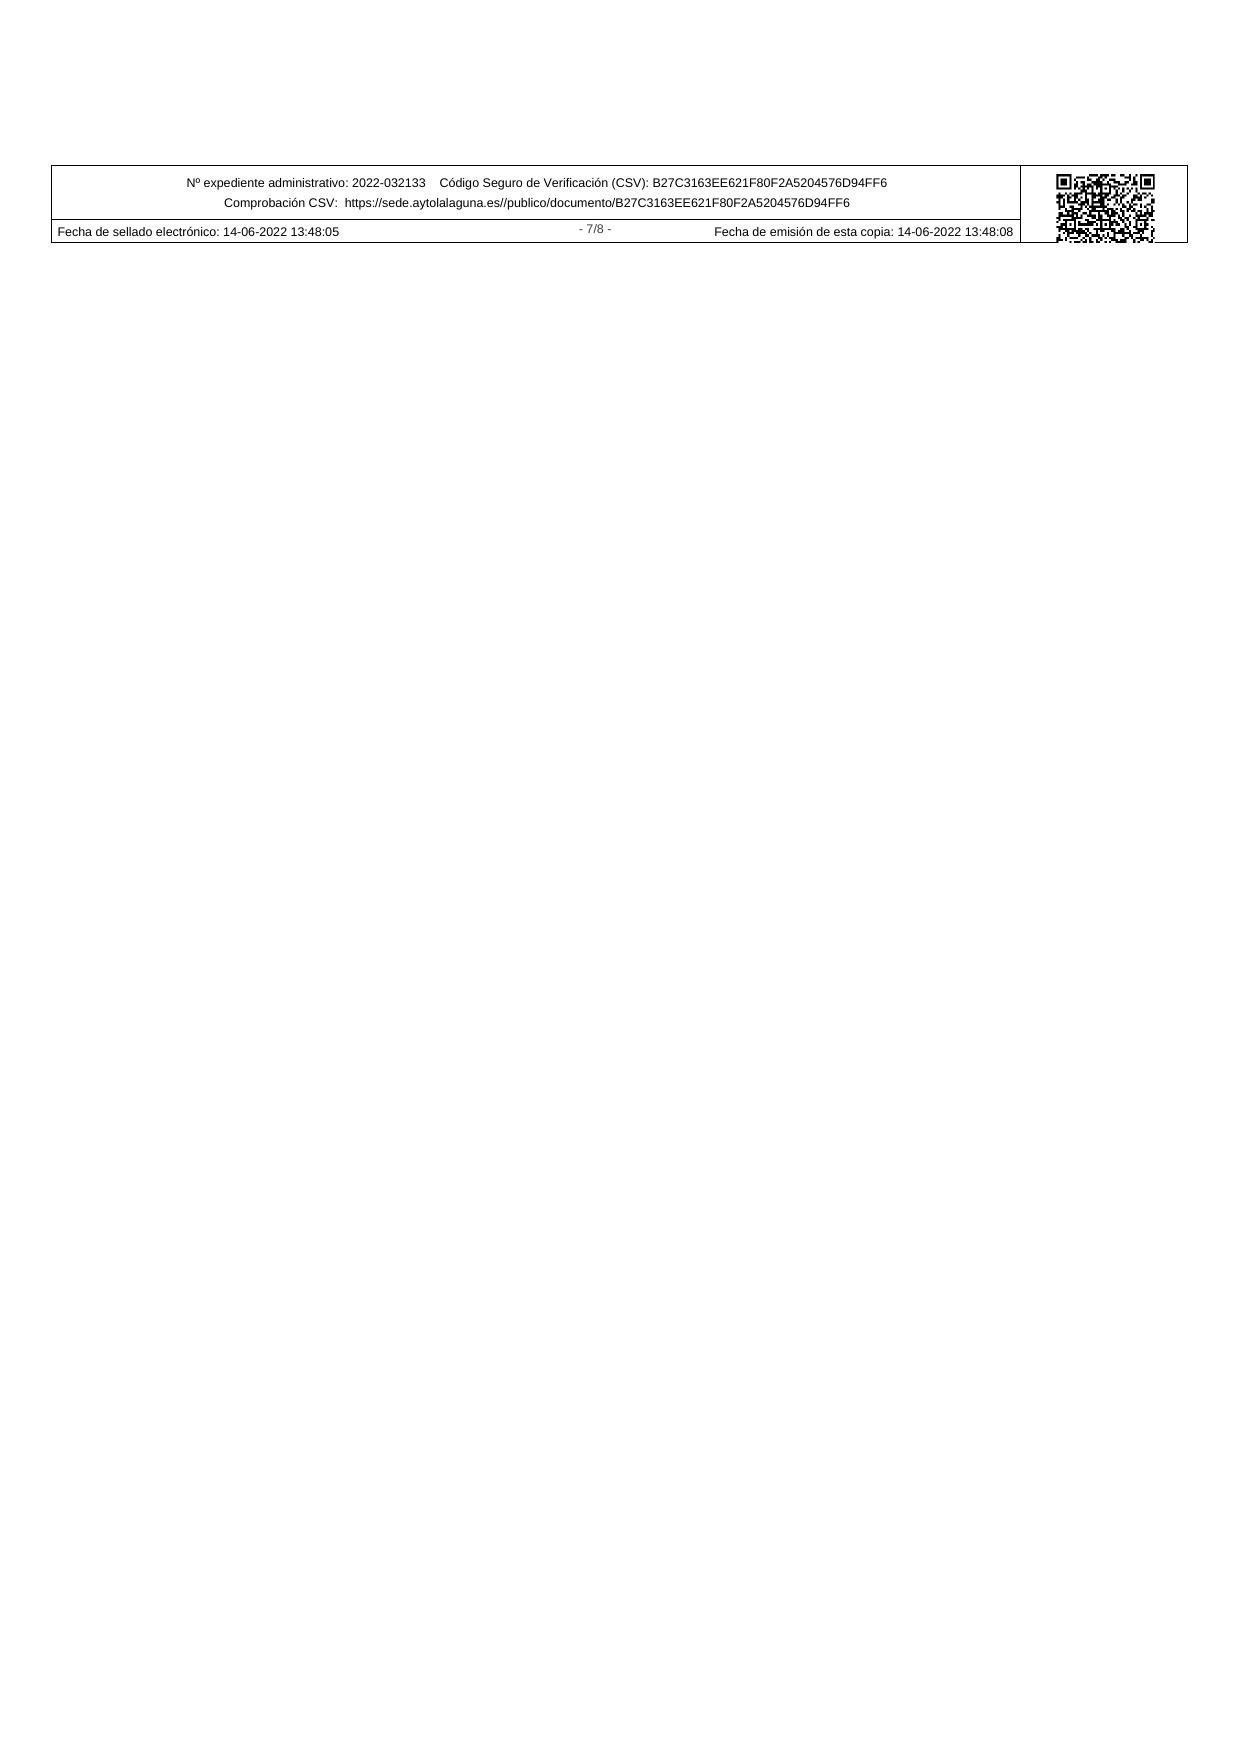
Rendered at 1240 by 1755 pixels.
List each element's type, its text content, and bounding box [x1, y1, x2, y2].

table_cell Fecha de sellado electrónico: 14-06-2022 13:48:05 - 7/8 - Fecha de emisión de esta copia: 14-06-2022 13:48:08 [52, 220, 1020, 242]
table_cell Nº expediente administrativo: 2022-032133 Código Seguro de Verificación (CSV): B27C3163EE621F80F2A5204576D94FF6 Comprobación CSV: https://sede.aytolalaguna.es//publico/documento/B27C3163EE621F80F2A5204576D94FF6 [52, 166, 1020, 219]
table_header [1021, 166, 1187, 242]
